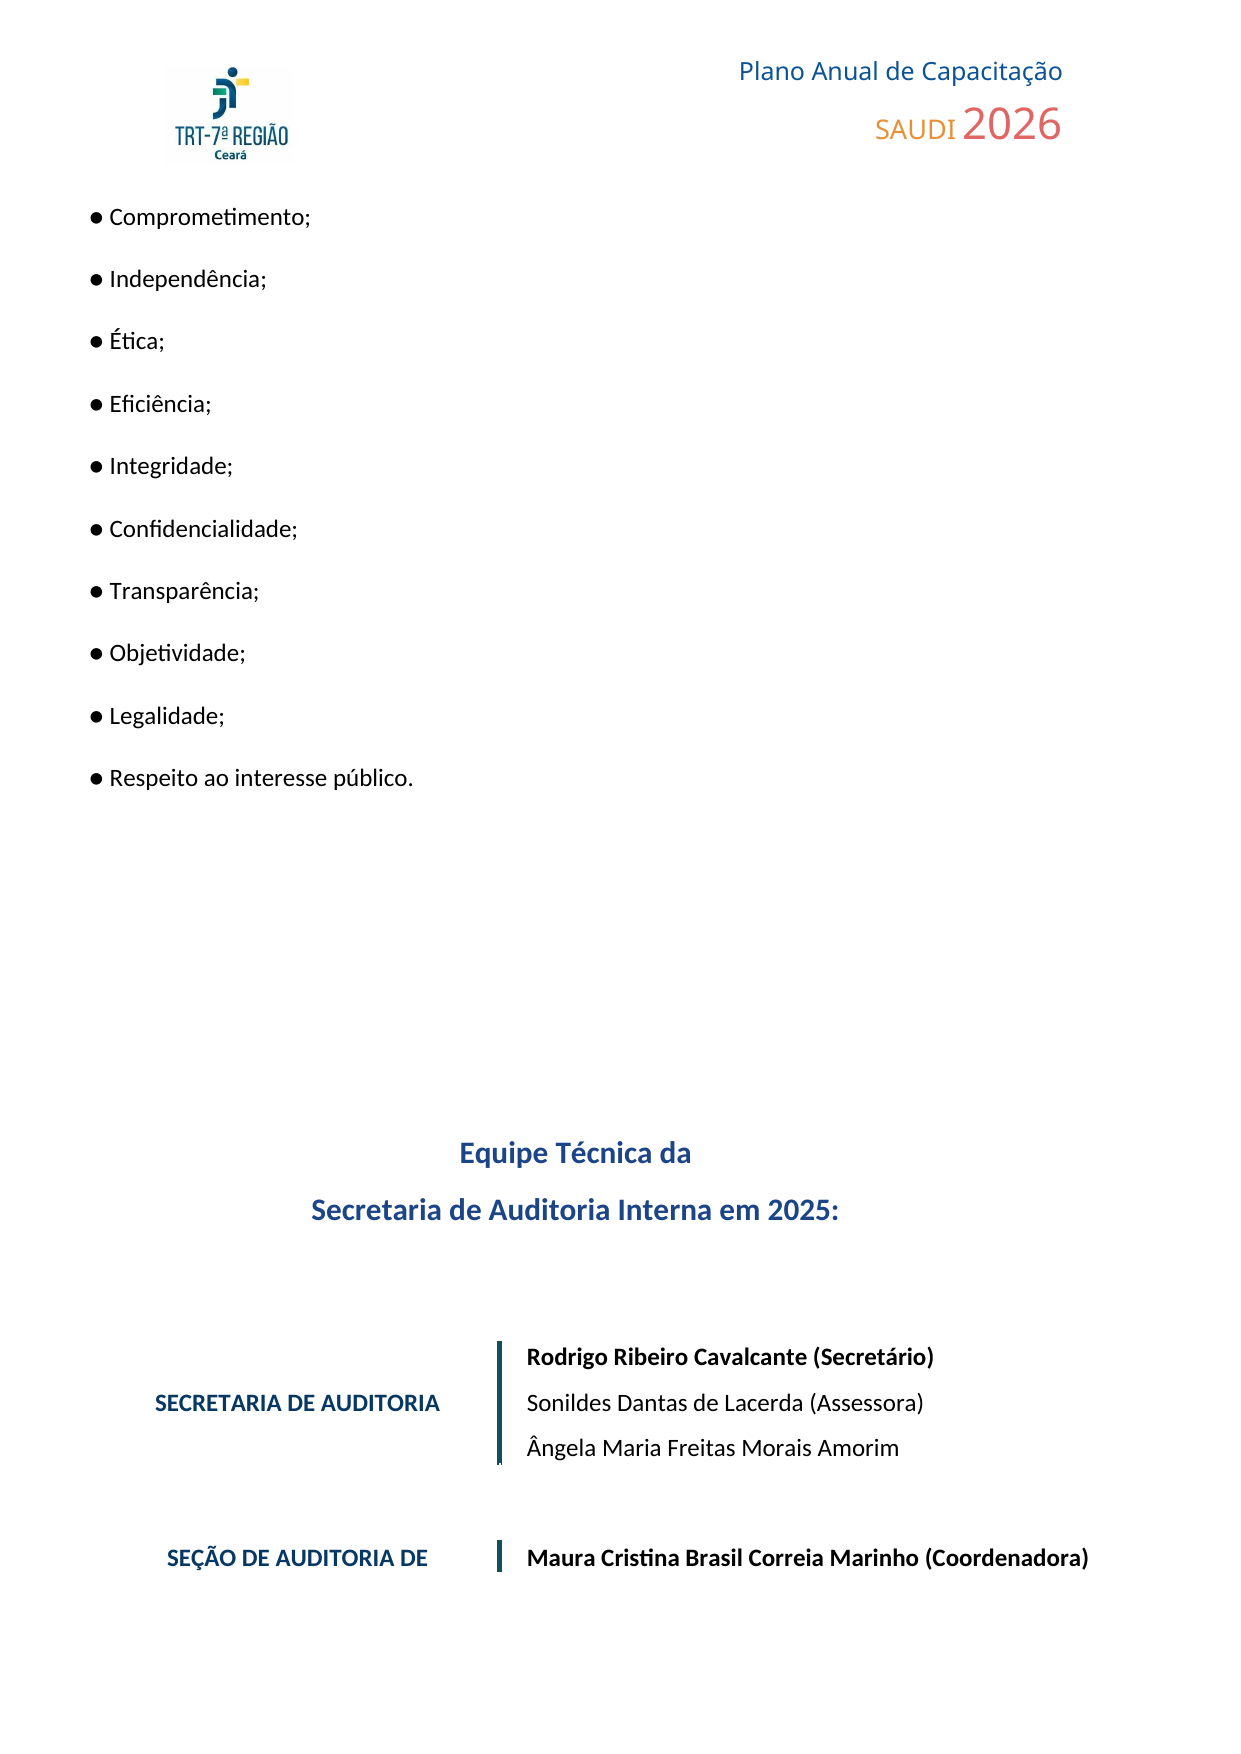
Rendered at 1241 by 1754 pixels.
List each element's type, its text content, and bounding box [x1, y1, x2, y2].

text ● Transparência; [89, 575, 1063, 606]
table_cell [501, 1465, 1108, 1540]
text ● Eficiência; [89, 388, 1063, 418]
table_cell Maura Cristina Brasil Correia Marinho (Coordenadora) [502, 1542, 1108, 1572]
text ● Confidencialidade; [89, 513, 1063, 543]
table_header SECRETARIA DE AUDITORIA [132, 1341, 497, 1463]
text ● Comprometimento; [89, 201, 1063, 231]
table_cell SEÇÃO DE AUDITORIA DE [132, 1542, 497, 1572]
text Equipe Técnica da [89, 1133, 1063, 1171]
picture [164, 66, 295, 165]
text Secretaria de Auditoria Interna em 2025: [89, 1190, 1063, 1228]
text ● Objetividade; [89, 637, 1063, 668]
text ● Integridade; [89, 450, 1063, 481]
text ● Independência; [89, 263, 1063, 294]
text ● Ética; [89, 326, 1063, 356]
table_header Rodrigo Ribeiro Cavalcante (Secretário) Sonildes Dantas de Lacerda (Assessora) Ângela Maria Freitas Morais Amorim [502, 1341, 1108, 1463]
table_cell [132, 1465, 499, 1540]
text ● Legalidade; [89, 700, 1063, 730]
text ● Respeito ao interesse público. [89, 762, 1063, 793]
